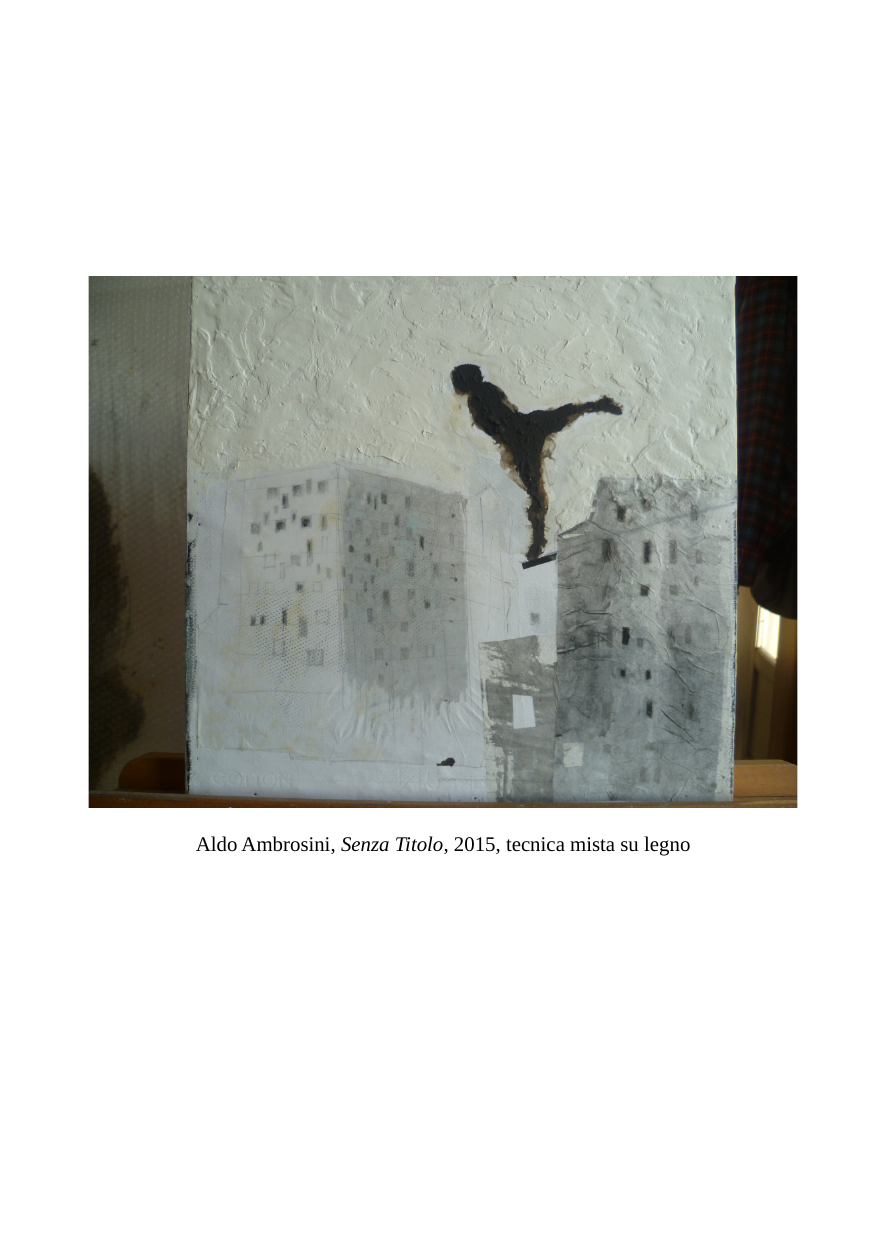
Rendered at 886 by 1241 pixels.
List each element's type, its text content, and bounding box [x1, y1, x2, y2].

text Aldo Ambrosini, Senza Titolo, 2015, tecnica mista su legno [88, 832, 797, 856]
picture [88, 276, 798, 808]
